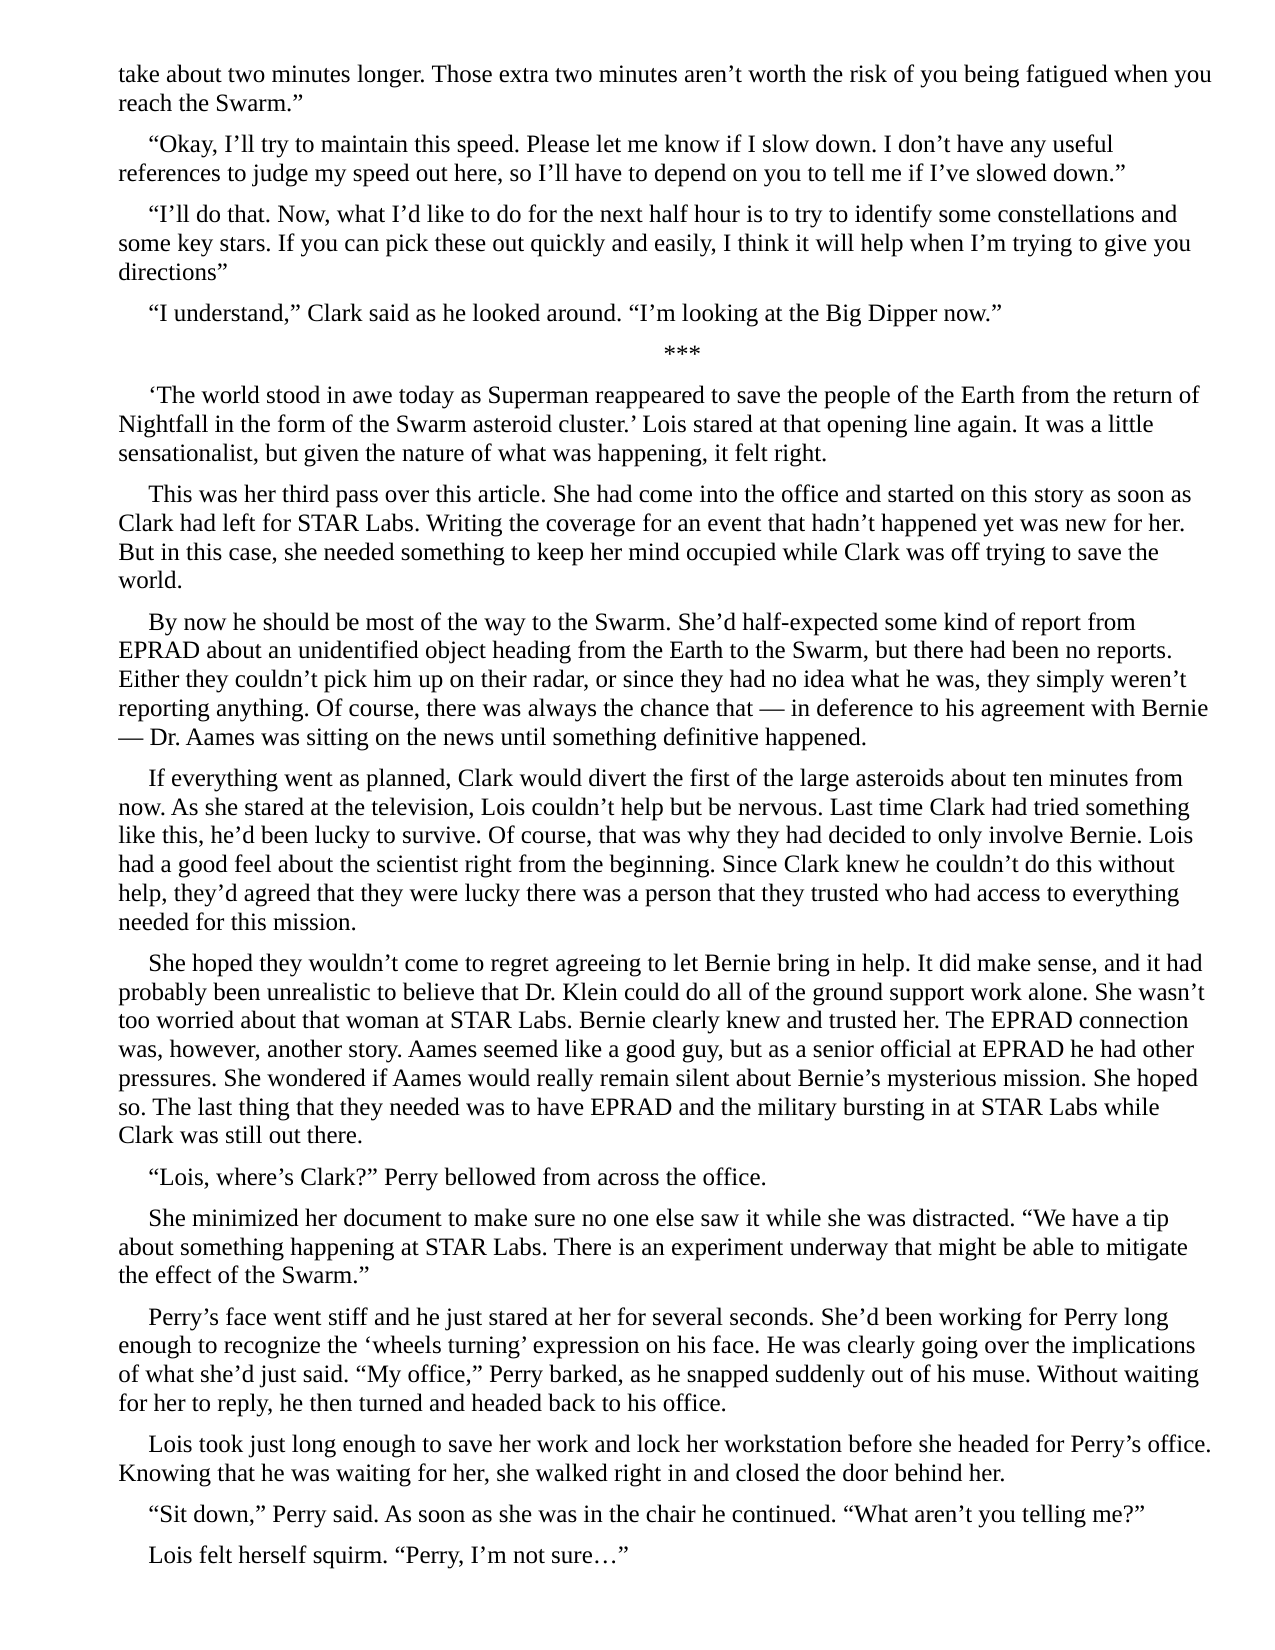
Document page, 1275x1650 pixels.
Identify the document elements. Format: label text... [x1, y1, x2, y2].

text Lois took just long enough to save her work and lock her workstation before she headed for Perry’s office. Knowing that he was waiting for her, she walked right in and closed the door behind her. [118, 1429, 1216, 1487]
text ‘The world stood in awe today as Superman reappeared to save the people of the Earth from the return of Nightfall in the form of the Swarm asteroid cluster.’ Lois stared at that opening line again. It was a little sensationalist, but given the nature of what was happening, it felt right. [118, 380, 1216, 467]
text “I understand,” Clark said as he looked around. “I’m looking at the Big Dipper now.” [118, 298, 1216, 327]
text “Sit down,” Perry said. As soon as she was in the chair he continued. “What aren’t you telling me?” [118, 1499, 1216, 1528]
text She minimized her document to make sure no one else saw it while she was distracted. “We have a tip about something happening at STAR Labs. There is an experiment underway that might be able to mitigate the effect of the Swarm.” [118, 1203, 1216, 1289]
text Lois felt herself squirm. “Perry, I’m not sure…” [118, 1540, 1216, 1569]
text take about two minutes longer. Those extra two minutes aren’t worth the risk of you being fatigued when you reach the Swarm.” [118, 59, 1216, 117]
text Perry’s face went stiff and he just stared at her for several seconds. She’d been working for Perry long enough to recognize the ‘wheels turning’ expression on his face. He was clearly going over the implications of what she’d just said. “My office,” Perry barked, as he snapped suddenly out of his muse. Without waiting for her to reply, he then turned and headed back to his office. [118, 1302, 1216, 1417]
text “I’ll do that. Now, what I’d like to do for the next half hour is to try to identify some constellations and some key stars. If you can pick these out quickly and easily, I think it will help when I’m trying to give you directions” [118, 199, 1216, 285]
text *** [118, 339, 1216, 368]
text “Lois, where’s Clark?” Perry bellowed from across the office. [118, 1162, 1216, 1190]
text By now he should be most of the way to the Swarm. She’d half-expected some kind of report from EPRAD about an unidentified object heading from the Earth to the Swarm, but there had been no reports. Either they couldn’t pick him up on their radar, or since they had no idea what he was, they simply weren’t reporting anything. Of course, there was always the chance that — in deference to his agreement with Bernie — Dr. Aames was sitting on the news until something definitive happened. [118, 607, 1216, 750]
text She hoped they wouldn’t come to regret agreeing to let Bernie bring in help. It did make sense, and it had probably been unrealistic to believe that Dr. Klein could do all of the ground support work alone. She wasn’t too worried about that woman at STAR Labs. Bernie clearly knew and trusted her. The EPRAD connection was, however, another story. Aames seemed like a good guy, but as a senior official at EPRAD he had other pressures. She wondered if Aames would really remain silent about Bernie’s mysterious mission. She hoped so. The last thing that they needed was to have EPRAD and the military bursting in at STAR Labs while Clark was still out there. [118, 948, 1216, 1149]
text “Okay, I’ll try to maintain this speed. Please let me know if I slow down. I don’t have any useful references to judge my speed out here, so I’ll have to depend on you to tell me if I’ve slowed down.” [118, 129, 1216, 187]
text If everything went as planned, Clark would divert the first of the large asteroids about ten minutes from now. As she stared at the television, Lois couldn’t help but be nervous. Last time Clark had tried something like this, he’d been lucky to survive. Of course, that was why they had decided to only involve Bernie. Lois had a good feel about the scientist right from the beginning. Since Clark knew he couldn’t do this without help, they’d agreed that they were lucky there was a person that they trusted who had access to everything needed for this mission. [118, 763, 1216, 935]
text This was her third pass over this article. She had come into the office and started on this story as soon as Clark had left for STAR Labs. Writing the coverage for an event that hadn’t happened yet was new for her. But in this case, she needed something to keep her mind occupied while Clark was off trying to save the world. [118, 479, 1216, 594]
